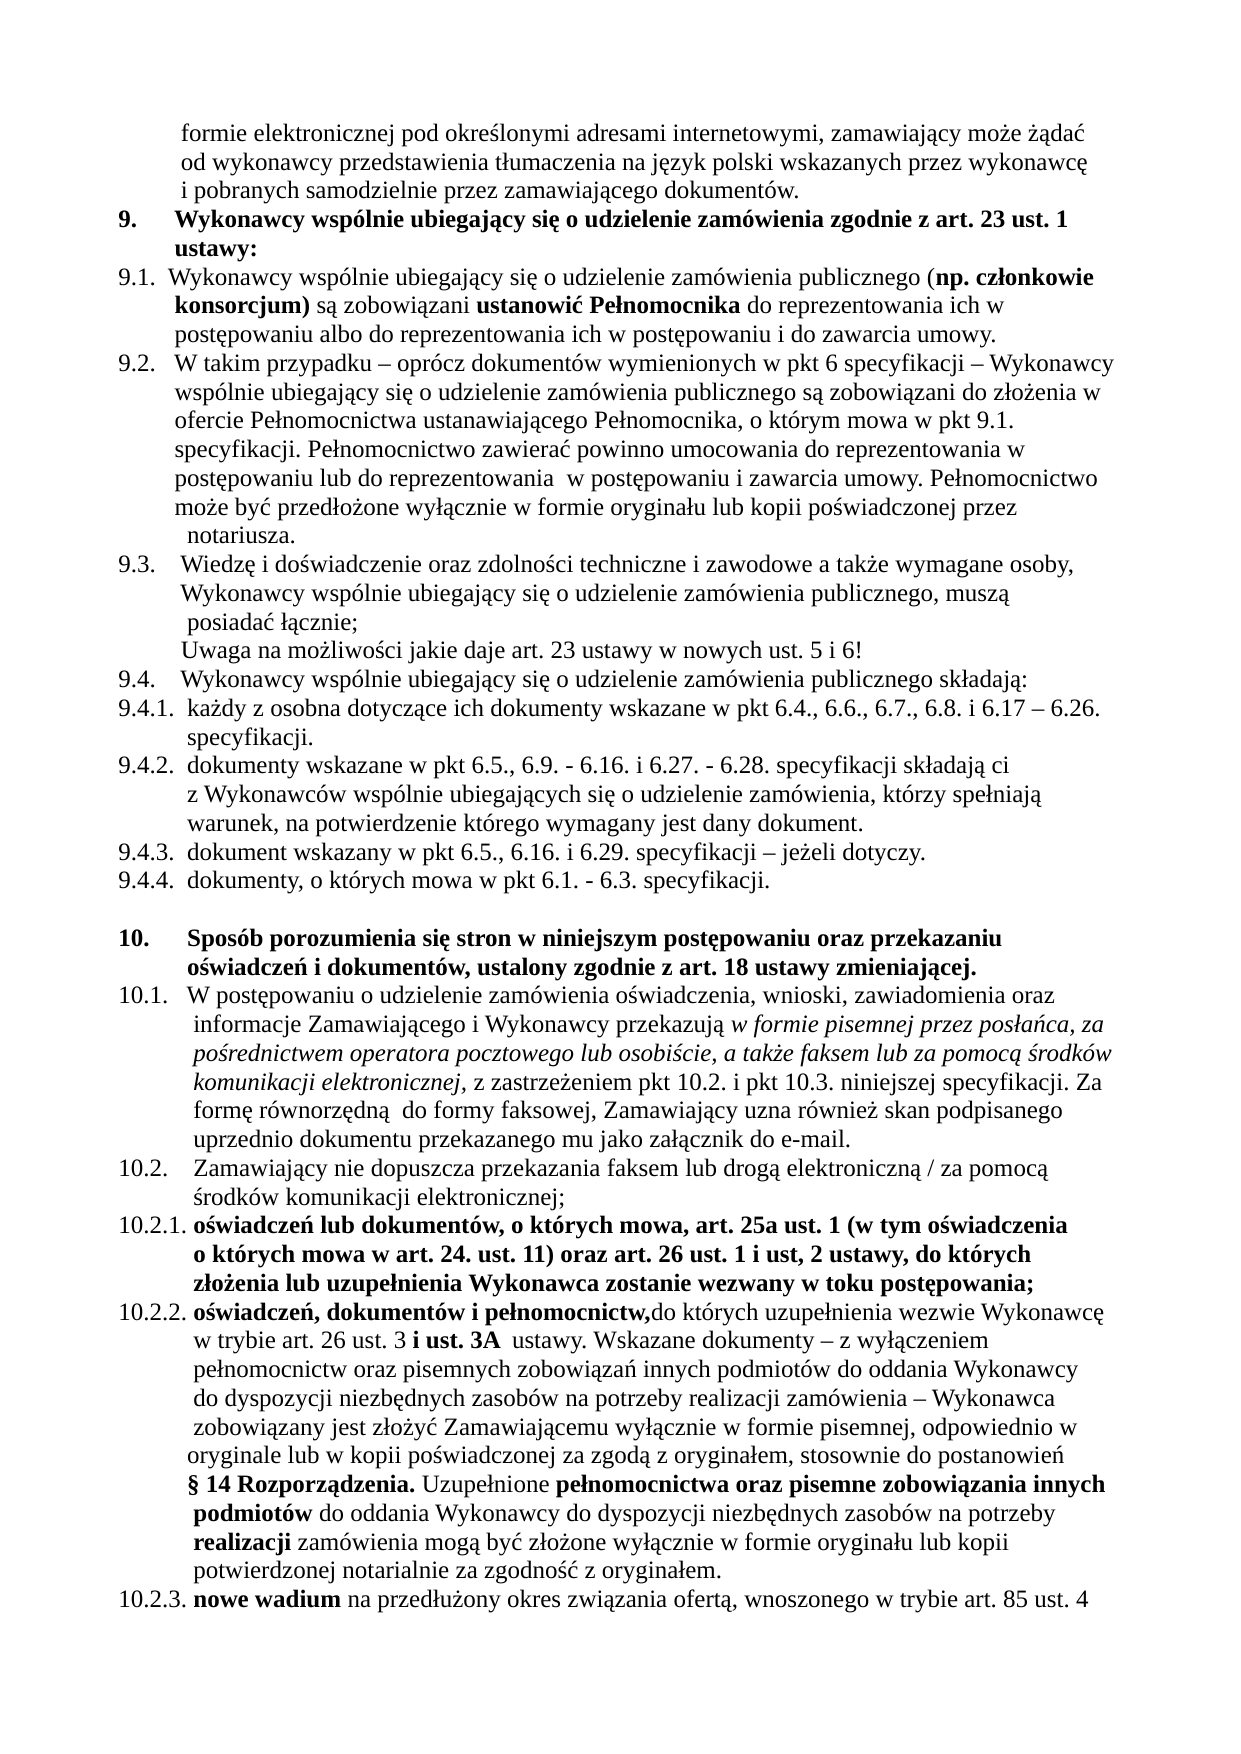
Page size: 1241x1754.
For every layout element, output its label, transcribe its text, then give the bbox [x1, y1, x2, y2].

text formie elektronicznej pod określonymi adresami internetowymi, zamawiający może żądać [118, 118, 1122, 147]
text warunek, na potwierdzenie którego wymagany jest dany dokument. [118, 808, 1122, 837]
text konsorcjum) są zobowiązani ustanowić Pełnomocnika do reprezentowania ich w [118, 291, 1122, 319]
text notariusza. [118, 521, 1122, 549]
text Wykonawcy wspólnie ubiegający się o udzielenie zamówienia publicznego, muszą [118, 578, 1122, 607]
text oświadczeń i dokumentów, ustalony zgodnie z art. 18 ustawy zmieniającej. [118, 952, 1122, 981]
text 9.4.1. każdy z osobna dotyczące ich dokumenty wskazane w pkt 6.4., 6.6., 6.7., 6.8. i 6.17 – 6.26. [118, 693, 1122, 722]
text pełnomocnictw oraz pisemnych zobowiązań innych podmiotów do oddania Wykonawcy [118, 1354, 1122, 1383]
text 10. Sposób porozumienia się stron w niniejszym postępowaniu oraz przekazaniu [118, 923, 1122, 952]
text § 14 Rozporządzenia. Uzupełnione pełnomocnictwa oraz pisemne zobowiązania innych [118, 1469, 1122, 1498]
text formę równorzędną do formy faksowej, Zamawiający uzna również skan podpisanego [118, 1096, 1122, 1124]
text podmiotów do oddania Wykonawcy do dyspozycji niezbędnych zasobów na potrzeby [118, 1498, 1122, 1527]
text 9.4.4. dokumenty, o których mowa w pkt 6.1. - 6.3. specyfikacji. [118, 866, 1122, 894]
text informacje Zamawiającego i Wykonawcy przekazują w formie pisemnej przez posłańca, za [118, 1009, 1122, 1038]
text złożenia lub uzupełnienia Wykonawca zostanie wezwany w toku postępowania; [118, 1268, 1122, 1297]
text 9.2. W takim przypadku – oprócz dokumentów wymienionych w pkt 6 specyfikacji – Wykonawcy [118, 348, 1122, 377]
text środków komunikacji elektronicznej; [118, 1182, 1122, 1211]
text wspólnie ubiegający się o udzielenie zamówienia publicznego są zobowiązani do złożenia w [118, 377, 1122, 406]
text oryginale lub w kopii poświadczonej za zgodą z oryginałem, stosownie do postanowień [118, 1441, 1122, 1469]
text ustawy: [118, 233, 1122, 262]
text 9.4.2. dokumenty wskazane w pkt 6.5., 6.9. - 6.16. i 6.27. - 6.28. specyfikacji składają ci [118, 751, 1122, 779]
text może być przedłożone wyłącznie w formie oryginału lub kopii poświadczonej przez [118, 492, 1122, 521]
text 9.4.3. dokument wskazany w pkt 6.5., 6.16. i 6.29. specyfikacji – jeżeli dotyczy. [118, 837, 1122, 866]
text o których mowa w art. 24. ust. 11) oraz art. 26 ust. 1 i ust, 2 ustawy, do których [118, 1239, 1122, 1268]
text i pobranych samodzielnie przez zamawiającego dokumentów. [118, 176, 1122, 204]
text ofercie Pełnomocnictwa ustanawiającego Pełnomocnika, o którym mowa w pkt 9.1. [118, 406, 1122, 434]
text pośrednictwem operatora pocztowego lub osobiście, a także faksem lub za pomocą środków [118, 1038, 1122, 1067]
text 10.2. Zamawiający nie dopuszcza przekazania faksem lub drogą elektroniczną / za pomocą [118, 1153, 1122, 1182]
text postępowaniu albo do reprezentowania ich w postępowaniu i do zawarcia umowy. [118, 319, 1122, 348]
text komunikacji elektronicznej, z zastrzeżeniem pkt 10.2. i pkt 10.3. niniejszej specyfikacji. Za [118, 1067, 1122, 1096]
text 9. Wykonawcy wspólnie ubiegający się o udzielenie zamówienia zgodnie z art. 23 ust. 1 [118, 204, 1122, 233]
text z Wykonawców wspólnie ubiegających się o udzielenie zamówienia, którzy spełniają [118, 779, 1122, 808]
text uprzednio dokumentu przekazanego mu jako załącznik do e-mail. [118, 1124, 1122, 1153]
text realizacji zamówienia mogą być złożone wyłącznie w formie oryginału lub kopii [118, 1527, 1122, 1556]
text posiadać łącznie; [118, 607, 1122, 636]
text 9.1. Wykonawcy wspólnie ubiegający się o udzielenie zamówienia publicznego (np. członkowie [118, 262, 1122, 291]
text 9.3. Wiedzę i doświadczenie oraz zdolności techniczne i zawodowe a także wymagane osoby, [118, 549, 1122, 578]
text 9.4. Wykonawcy wspólnie ubiegający się o udzielenie zamówienia publicznego składają: [118, 664, 1122, 693]
text w trybie art. 26 ust. 3 i ust. 3A ustawy. Wskazane dokumenty – z wyłączeniem [118, 1326, 1122, 1354]
text specyfikacji. Pełnomocnictwo zawierać powinno umocowania do reprezentowania w [118, 434, 1122, 463]
text do dyspozycji niezbędnych zasobów na potrzeby realizacji zamówienia – Wykonawca [118, 1383, 1122, 1412]
text 10.2.1. oświadczeń lub dokumentów, o których mowa, art. 25a ust. 1 (w tym oświadczenia [118, 1211, 1122, 1239]
text Uwaga na możliwości jakie daje art. 23 ustawy w nowych ust. 5 i 6! [118, 636, 1122, 664]
text 10.1. W postępowaniu o udzielenie zamówienia oświadczenia, wnioski, zawiadomienia oraz [118, 981, 1122, 1009]
text 10.2.3. nowe wadium na przedłużony okres związania ofertą, wnoszonego w trybie art. 85 ust. 4 [118, 1584, 1122, 1613]
text postępowaniu lub do reprezentowania w postępowaniu i zawarcia umowy. Pełnomocnictwo [118, 463, 1122, 492]
text potwierdzonej notarialnie za zgodność z oryginałem. [118, 1556, 1122, 1584]
text 10.2.2. oświadczeń, dokumentów i pełnomocnictw,do których uzupełnienia wezwie Wykonawcę [118, 1297, 1122, 1326]
text od wykonawcy przedstawienia tłumaczenia na język polski wskazanych przez wykonawcę [118, 147, 1122, 176]
text zobowiązany jest złożyć Zamawiającemu wyłącznie w formie pisemnej, odpowiednio w [118, 1412, 1122, 1441]
text specyfikacji. [118, 722, 1122, 751]
